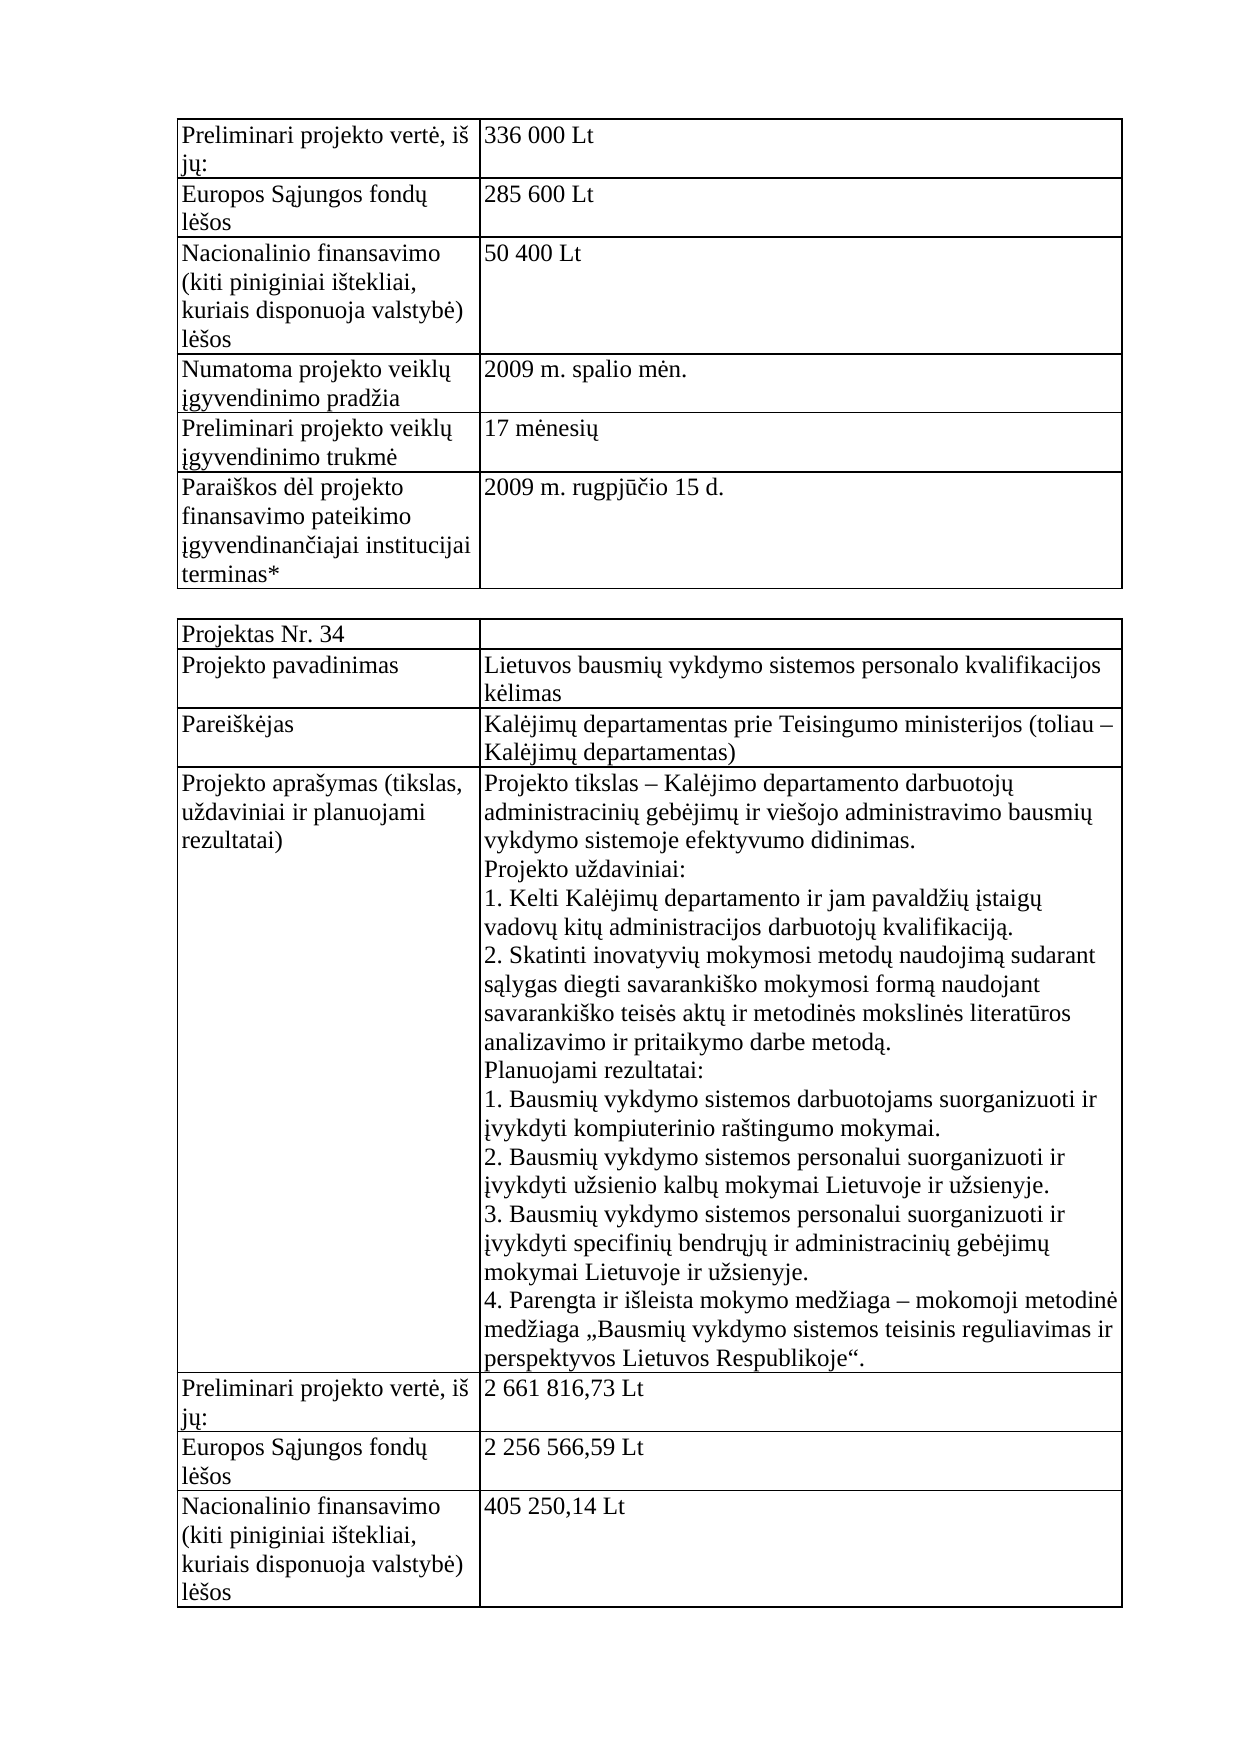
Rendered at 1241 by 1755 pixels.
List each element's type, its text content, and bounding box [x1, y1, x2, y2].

table_cell Nacionalinio finansavimo (kiti piniginiai ištekliai, kuriais disponuoja valstybė) lėšos [178, 1491, 479, 1606]
table_header [481, 620, 1121, 648]
table_cell Preliminari projekto veiklų įgyvendinimo trukmė [178, 413, 479, 471]
table_cell Preliminari projekto vertė, iš jų: [178, 120, 479, 177]
table_cell Preliminari projekto vertė, iš jų: [178, 1373, 479, 1431]
table_cell 2 256 566,59 Lt [481, 1432, 1121, 1490]
table_cell 285 600 Lt [481, 179, 1121, 236]
table_cell 2009 m. rugpjūčio 15 d. [481, 473, 1121, 587]
table_cell 50 400 Lt [481, 238, 1121, 353]
table_cell Projekto aprašymas (tikslas, uždaviniai ir planuojami rezultatai) [178, 768, 479, 1372]
table_cell Kalėjimų departamentas prie Teisingumo ministerijos (toliau – Kalėjimų departamentas) [481, 709, 1121, 766]
table_cell 405 250,14 Lt [481, 1491, 1121, 1606]
table_cell Pareiškėjas [178, 709, 479, 766]
table_cell Projekto tikslas – Kalėjimo departamento darbuotojų administracinių gebėjimų ir viešojo administravimo bausmių vykdymo sistemoje efektyvumo didinimas. Projekto uždaviniai: 1. Kelti Kalėjimų departamento ir jam pavaldžių įstaigų vadovų kitų administracijos darbuotojų kvalifikaciją. 2. Skatinti inovatyvių mokymosi metodų naudojimą sudarant sąlygas diegti savarankiško mokymosi formą naudojant savarankiško teisės aktų ir metodinės mokslinės literatūros analizavimo ir pritaikymo darbe metodą. Planuojami rezultatai: 1. Bausmių vykdymo sistemos darbuotojams suorganizuoti ir įvykdyti kompiuterinio raštingumo mokymai. 2. Bausmių vykdymo sistemos personalui suorganizuoti ir įvykdyti užsienio kalbų mokymai Lietuvoje ir užsienyje. 3. Bausmių vykdymo sistemos personalui suorganizuoti ir įvykdyti specifinių bendrųjų ir administracinių gebėjimų mokymai Lietuvoje ir užsienyje. 4. Parengta ir išleista mokymo medžiaga – mokomoji metodinė medžiaga „Bausmių vykdymo sistemos teisinis reguliavimas ir perspektyvos Lietuvos Respublikoje“. [481, 768, 1121, 1372]
table_cell 2 661 816,73 Lt [481, 1373, 1121, 1431]
table_cell Lietuvos bausmių vykdymo sistemos personalo kvalifikacijos kėlimas [481, 650, 1121, 707]
table_cell 2009 m. spalio mėn. [481, 355, 1121, 412]
table_cell Paraiškos dėl projekto finansavimo pateikimo įgyvendinančiajai institucijai terminas* [178, 473, 479, 587]
table_cell 336 000 Lt [481, 120, 1121, 177]
table_cell Nacionalinio finansavimo (kiti piniginiai ištekliai, kuriais disponuoja valstybė) lėšos [178, 238, 479, 353]
table_cell Projekto pavadinimas [178, 650, 479, 707]
table_header Projektas Nr. 34 [178, 620, 479, 648]
table_cell 17 mėnesių [481, 413, 1121, 471]
table_cell Europos Sąjungos fondų lėšos [178, 1432, 479, 1490]
table_cell Europos Sąjungos fondų lėšos [178, 179, 479, 236]
table_cell Numatoma projekto veiklų įgyvendinimo pradžia [178, 355, 479, 412]
